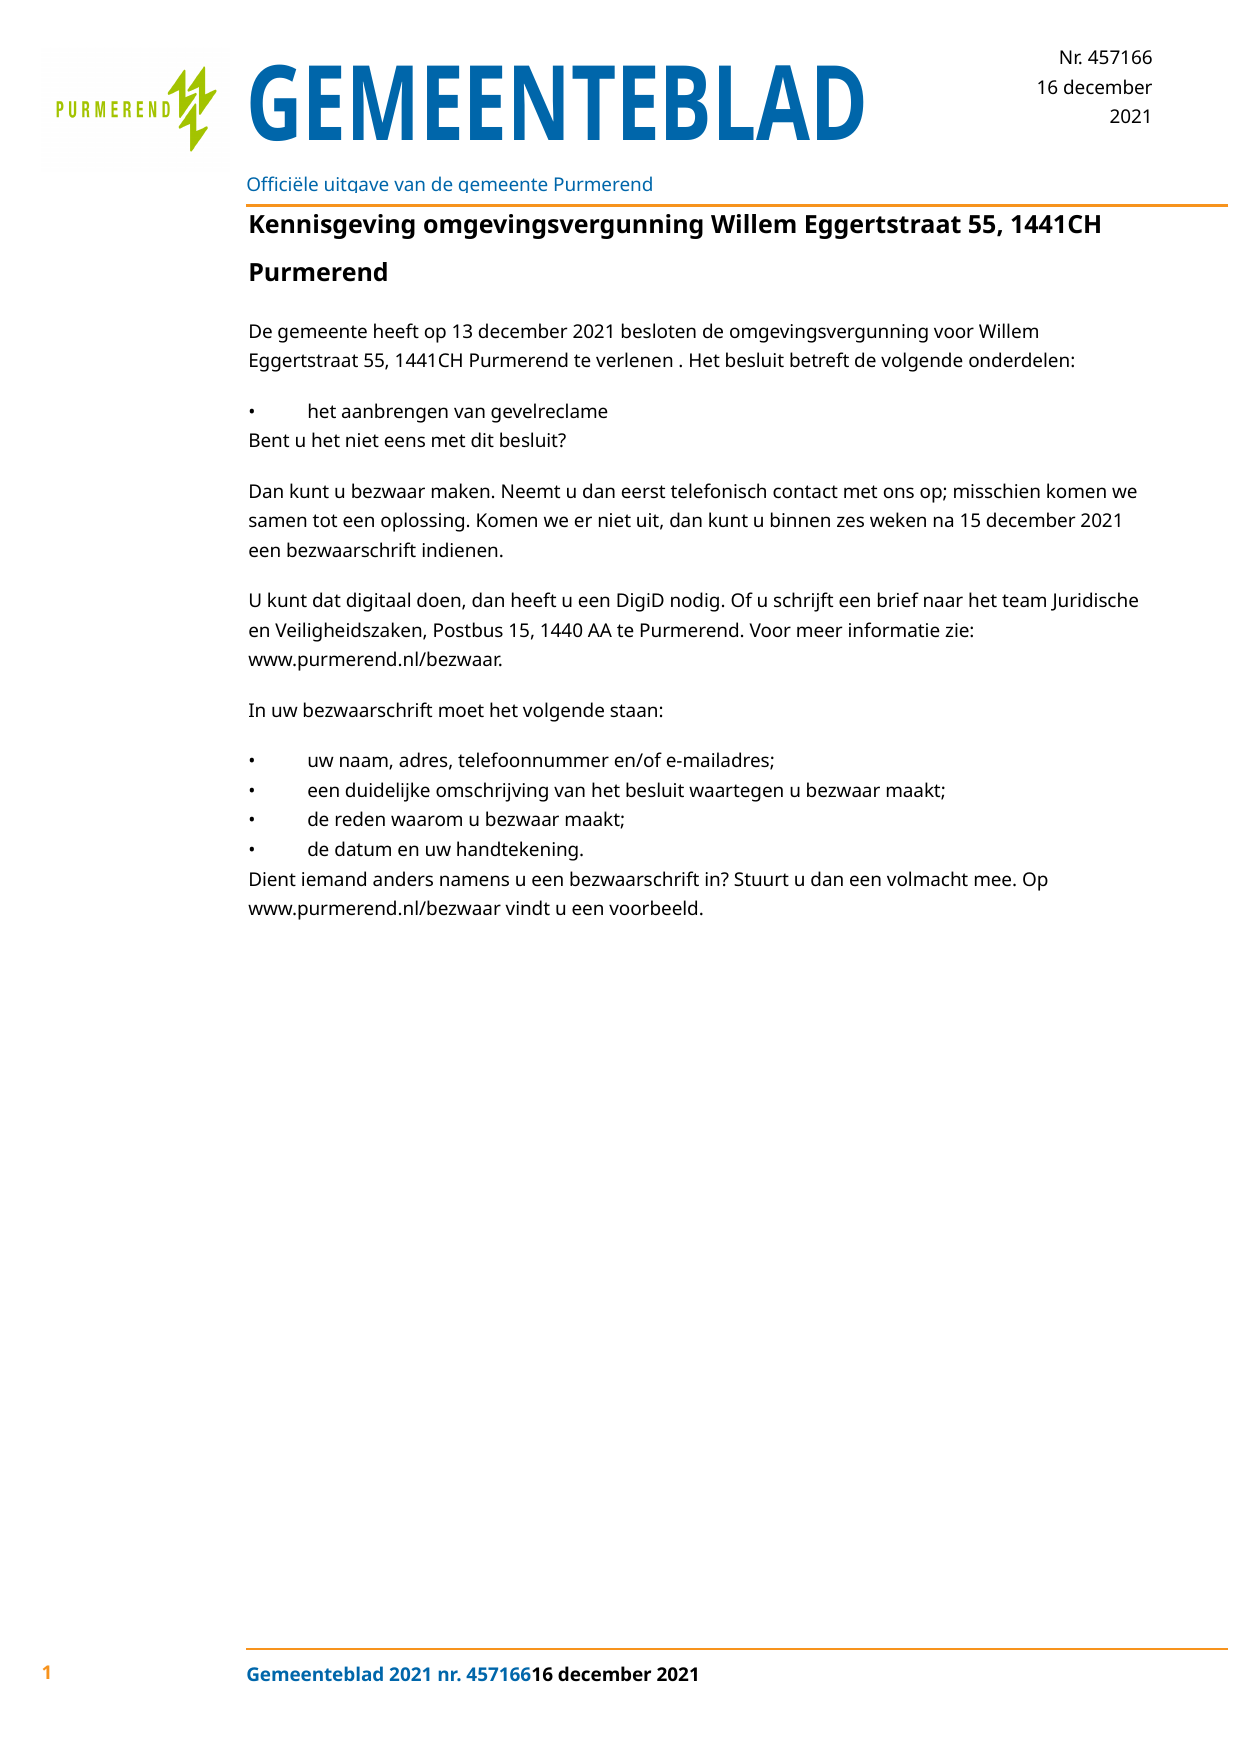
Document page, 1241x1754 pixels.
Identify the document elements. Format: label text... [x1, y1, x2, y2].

text De gemeente heeft op 13 december 2021 besloten de omgevingsvergunning voor Willem Eggertstraat 55, 1441CH Purmerend te verlenen . Het besluit betreft de volgende onderdelen: [248, 318, 1152, 373]
list de datum en uw handtekening. [248, 836, 1152, 862]
text Kennisgeving omgevingsvergunning Willem Eggertstraat 55, 1441CH Purmerend [248, 207, 1152, 288]
text Bent u het niet eens met dit besluit? [248, 427, 1152, 453]
text Dan kunt u bezwaar maken. Neemt u dan eerst telefonisch contact met ons op; misschien komen we samen tot een oplossing. Komen we er niet uit, dan kunt u binnen zes weken na 15 december 2021 een bezwaarschrift indienen. [248, 478, 1152, 563]
text In uw bezwaarschrift moet het volgende staan: [248, 697, 1152, 723]
list een duidelijke omschrijving van het besluit waartegen u bezwaar maakt; [248, 777, 1152, 803]
text Dient iemand anders namens u een bezwaarschrift in? Stuurt u dan een volmacht mee. Op www.purmerend.nl/bezwaar vindt u een voorbeeld. [248, 866, 1152, 921]
list de reden waarom u bezwaar maakt; [248, 807, 1152, 832]
picture [41, 47, 231, 172]
list het aanbrengen van gevelreclame [248, 398, 1152, 424]
list uw naam, adres, telefoonnummer en/of e-mailadres; [248, 747, 1152, 773]
text U kunt dat digitaal doen, dan heeft u een DigiD nodig. Of u schrijft een brief naar het team Juridische en Veiligheidszaken, Postbus 15, 1440 AA te Purmerend. Voor meer informatie zie: www.purmerend.nl/bezwaar. [248, 587, 1152, 672]
